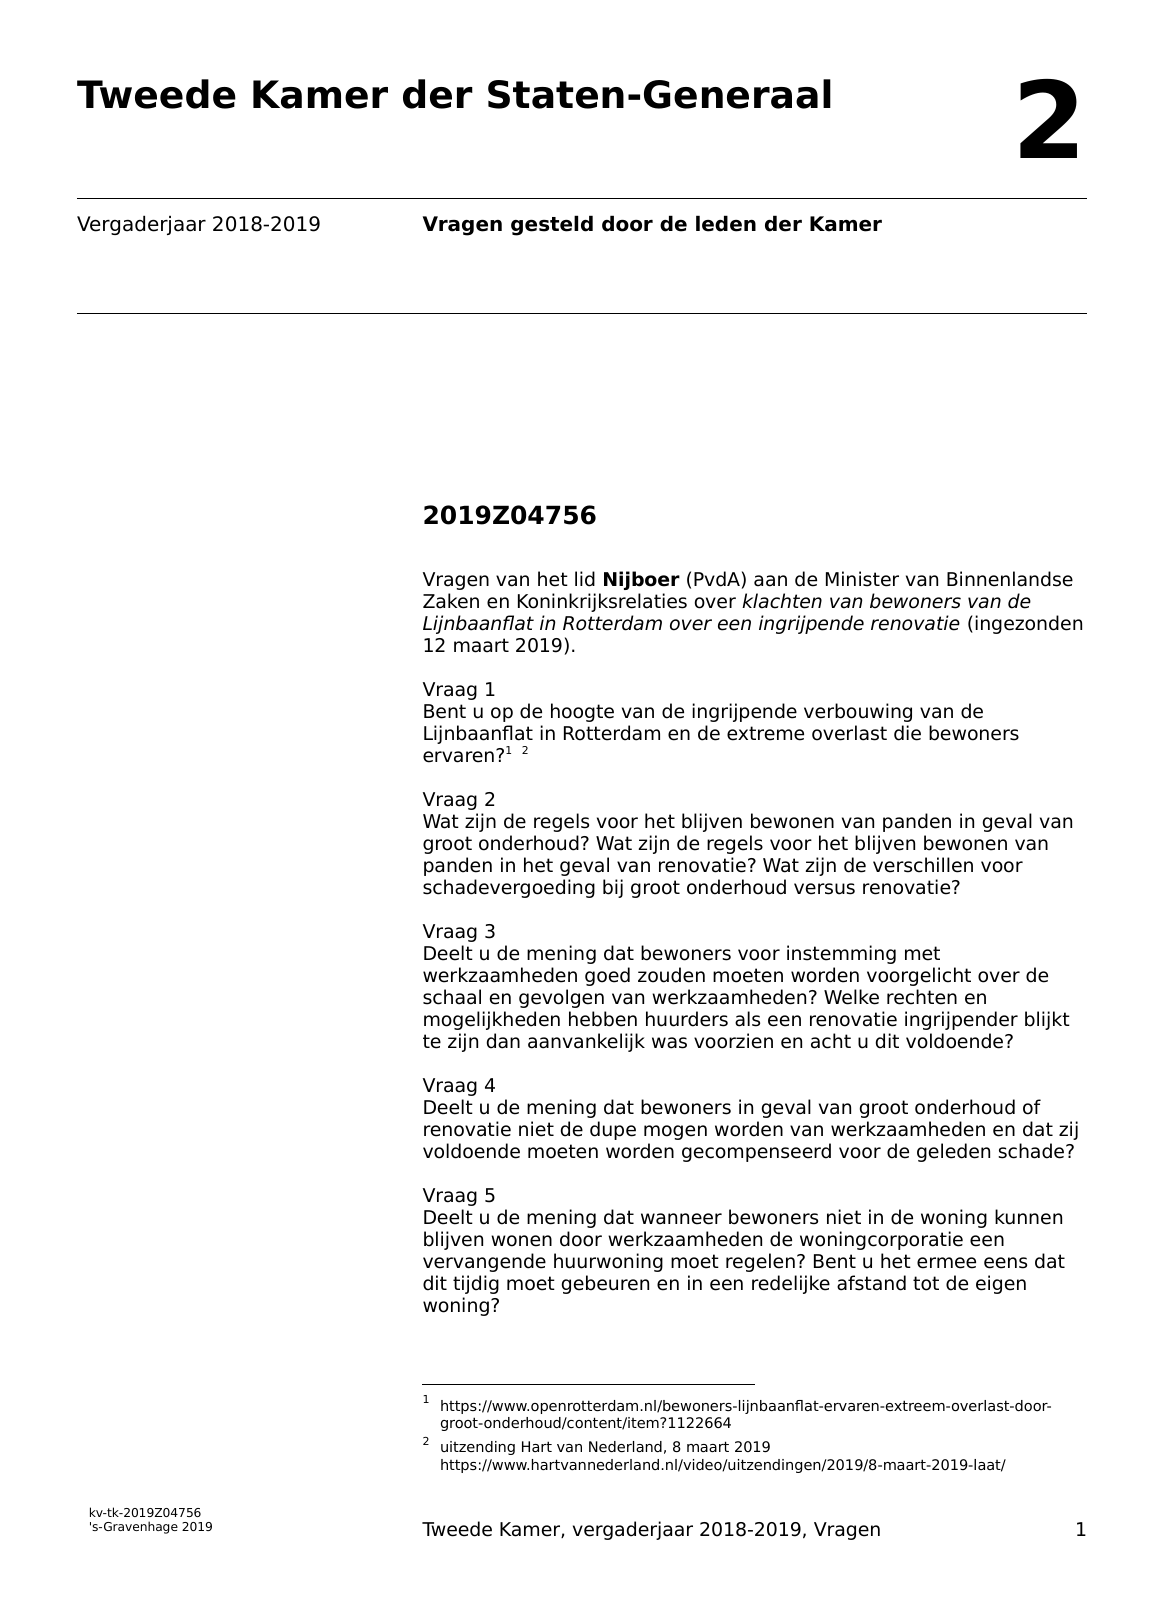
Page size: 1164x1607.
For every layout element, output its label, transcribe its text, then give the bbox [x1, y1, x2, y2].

text https://www.openrotterdam.nl/bewoners-lijnbaanflat-ervaren-extreem-overlast-door-groot-onderhoud/content/item?1122664 [422, 1393, 1087, 1432]
text kv-tk-2019Z04756 [88, 1506, 323, 1520]
text Vraag 3 [422, 921, 1087, 943]
text Bent u op de hoogte van de ingrijpende verbouwing van de Lijnbaanflat in Rotterdam en de extreme overlast die bewoners ervaren? [422, 701, 1087, 767]
text Vraag 4 [422, 1075, 1087, 1097]
text Deelt u de mening dat wanneer bewoners niet in de woning kunnen blijven wonen door werkzaamheden de woningcorporatie een vervangende huurwoning moet regelen? Bent u het ermee eens dat dit tijdig moet gebeuren en in een redelijke afstand tot de eigen woning? [422, 1207, 1087, 1317]
text Wat zijn de regels voor het blijven bewonen van panden in geval van groot onderhoud? Wat zijn de regels voor het blijven bewonen van panden in het geval van renovatie? Wat zijn de verschillen voor schadevergoeding bij groot onderhoud versus renovatie? [422, 811, 1087, 899]
text Vraag 2 [422, 789, 1087, 811]
text uitzending Hart van Nederland, 8 maart 2019 https://www.hartvannederland.nl/video/uitzendingen/2019/8-maart-2019-laat/ [422, 1435, 1087, 1474]
text Vraag 1 [422, 679, 1087, 701]
table_cell Vragen gesteld door de leden der Kamer [422, 199, 1087, 313]
text Deelt u de mening dat bewoners voor instemming met werkzaamheden goed zouden moeten worden voorgelicht over de schaal en gevolgen van werkzaamheden? Welke rechten en mogelijkheden hebben huurders als een renovatie ingrijpender blijkt te zijn dan aanvankelijk was voorzien en acht u dit voldoende? [422, 943, 1087, 1053]
text 2019Z04756 [422, 501, 1087, 531]
table_header 2 [886, 59, 1087, 198]
text 's-Gravenhage 2019 [88, 1520, 323, 1534]
table_cell Vergaderjaar 2018-2019 [77, 199, 422, 313]
table_header Tweede Kamer der Staten-Generaal [77, 59, 886, 198]
text Vraag 5 [422, 1185, 1087, 1207]
text Deelt u de mening dat bewoners in geval van groot onderhoud of renovatie niet de dupe mogen worden van werkzaamheden en dat zij voldoende moeten worden gecompenseerd voor de geleden schade? [422, 1097, 1087, 1163]
text Vragen van het lid Nijboer (PvdA) aan de Minister van Binnenlandse Zaken en Koninkrijksrelaties over klachten van bewoners van de Lijnbaanflat in Rotterdam over een ingrijpende renovatie (ingezonden 12 maart 2019). [422, 569, 1087, 657]
